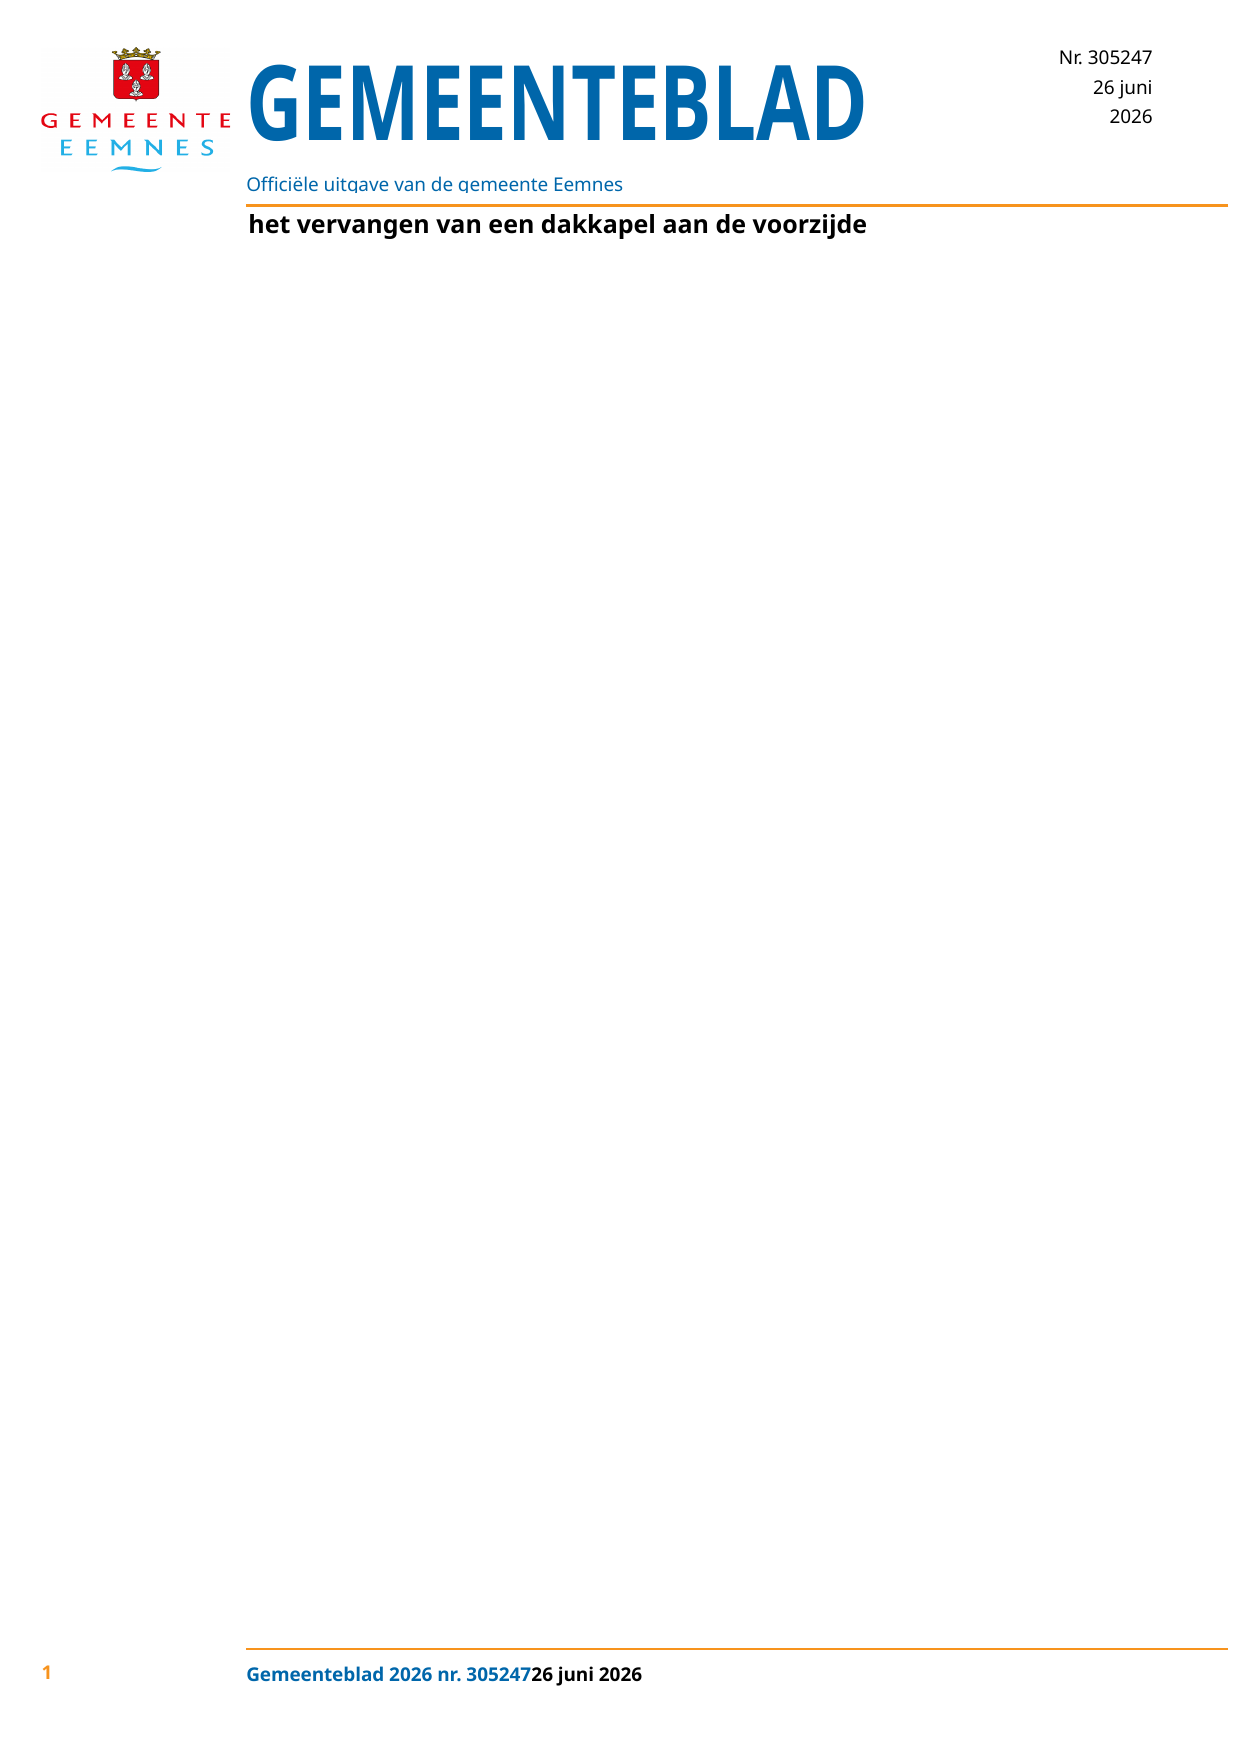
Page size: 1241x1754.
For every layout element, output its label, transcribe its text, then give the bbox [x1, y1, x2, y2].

text het vervangen van een dakkapel aan de voorzijde [248, 207, 1152, 241]
picture [41, 47, 231, 172]
